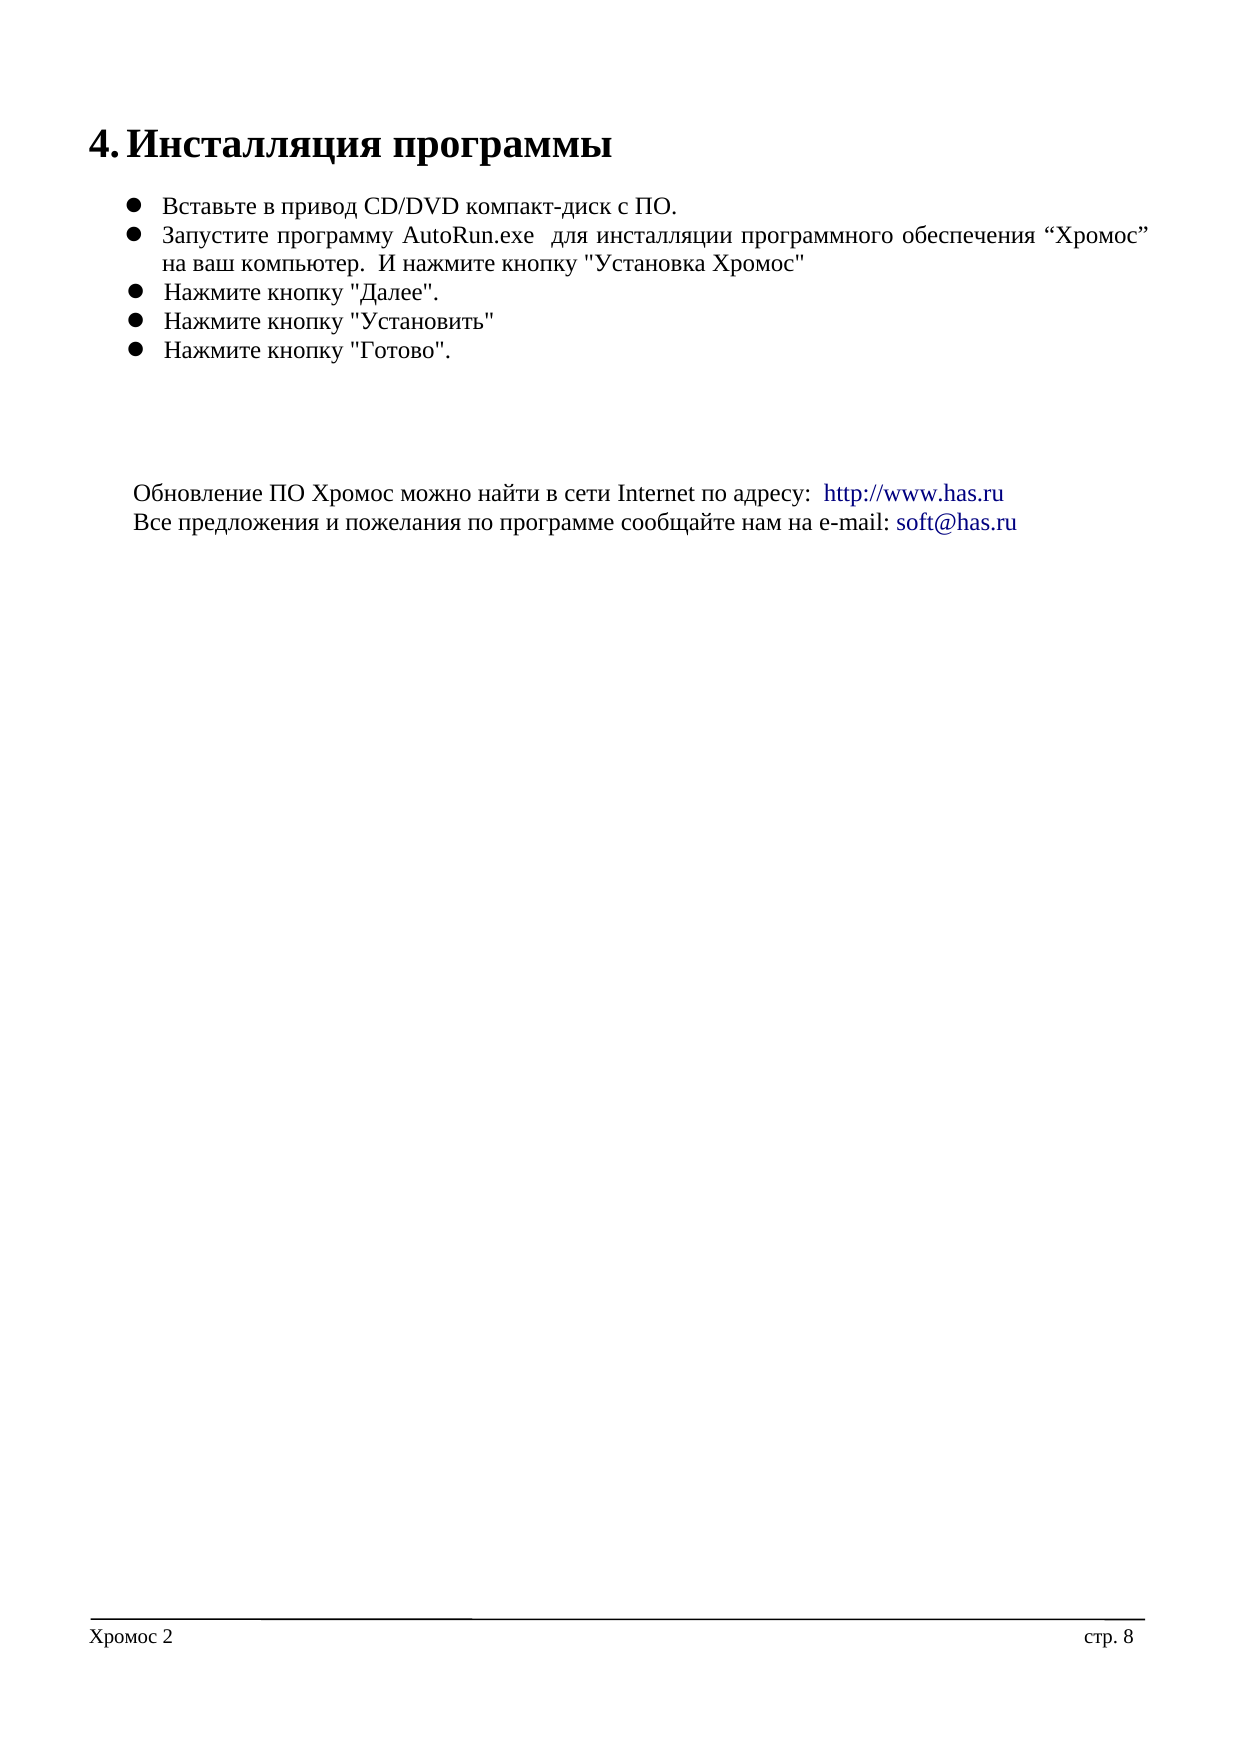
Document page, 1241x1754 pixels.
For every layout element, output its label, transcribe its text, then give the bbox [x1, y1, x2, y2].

list Нажмите кнопку "Готово". [126, 335, 1149, 363]
list Вставьте в привод CD/DVD компакт-диск с ПО. [124, 191, 1149, 220]
text Все предложения и пожелания по программе сообщайте нам на e-mail: soft@has.ru [88, 507, 1149, 536]
subtitle Инсталляция программы [88, 118, 1149, 166]
list Запустите программу AutoRun.exe для инсталляции программного обеспечения “Хромос” на ваш компьютер. И нажмите кнопку "Установка Хромос" [124, 220, 1149, 277]
text Обновление ПО Хромос можно найти в сети Internet по адресу: http://www.has.ru [88, 478, 1149, 507]
list Нажмите кнопку "Установить" [126, 306, 1149, 335]
list Нажмите кнопку "Далее". [126, 277, 1149, 306]
